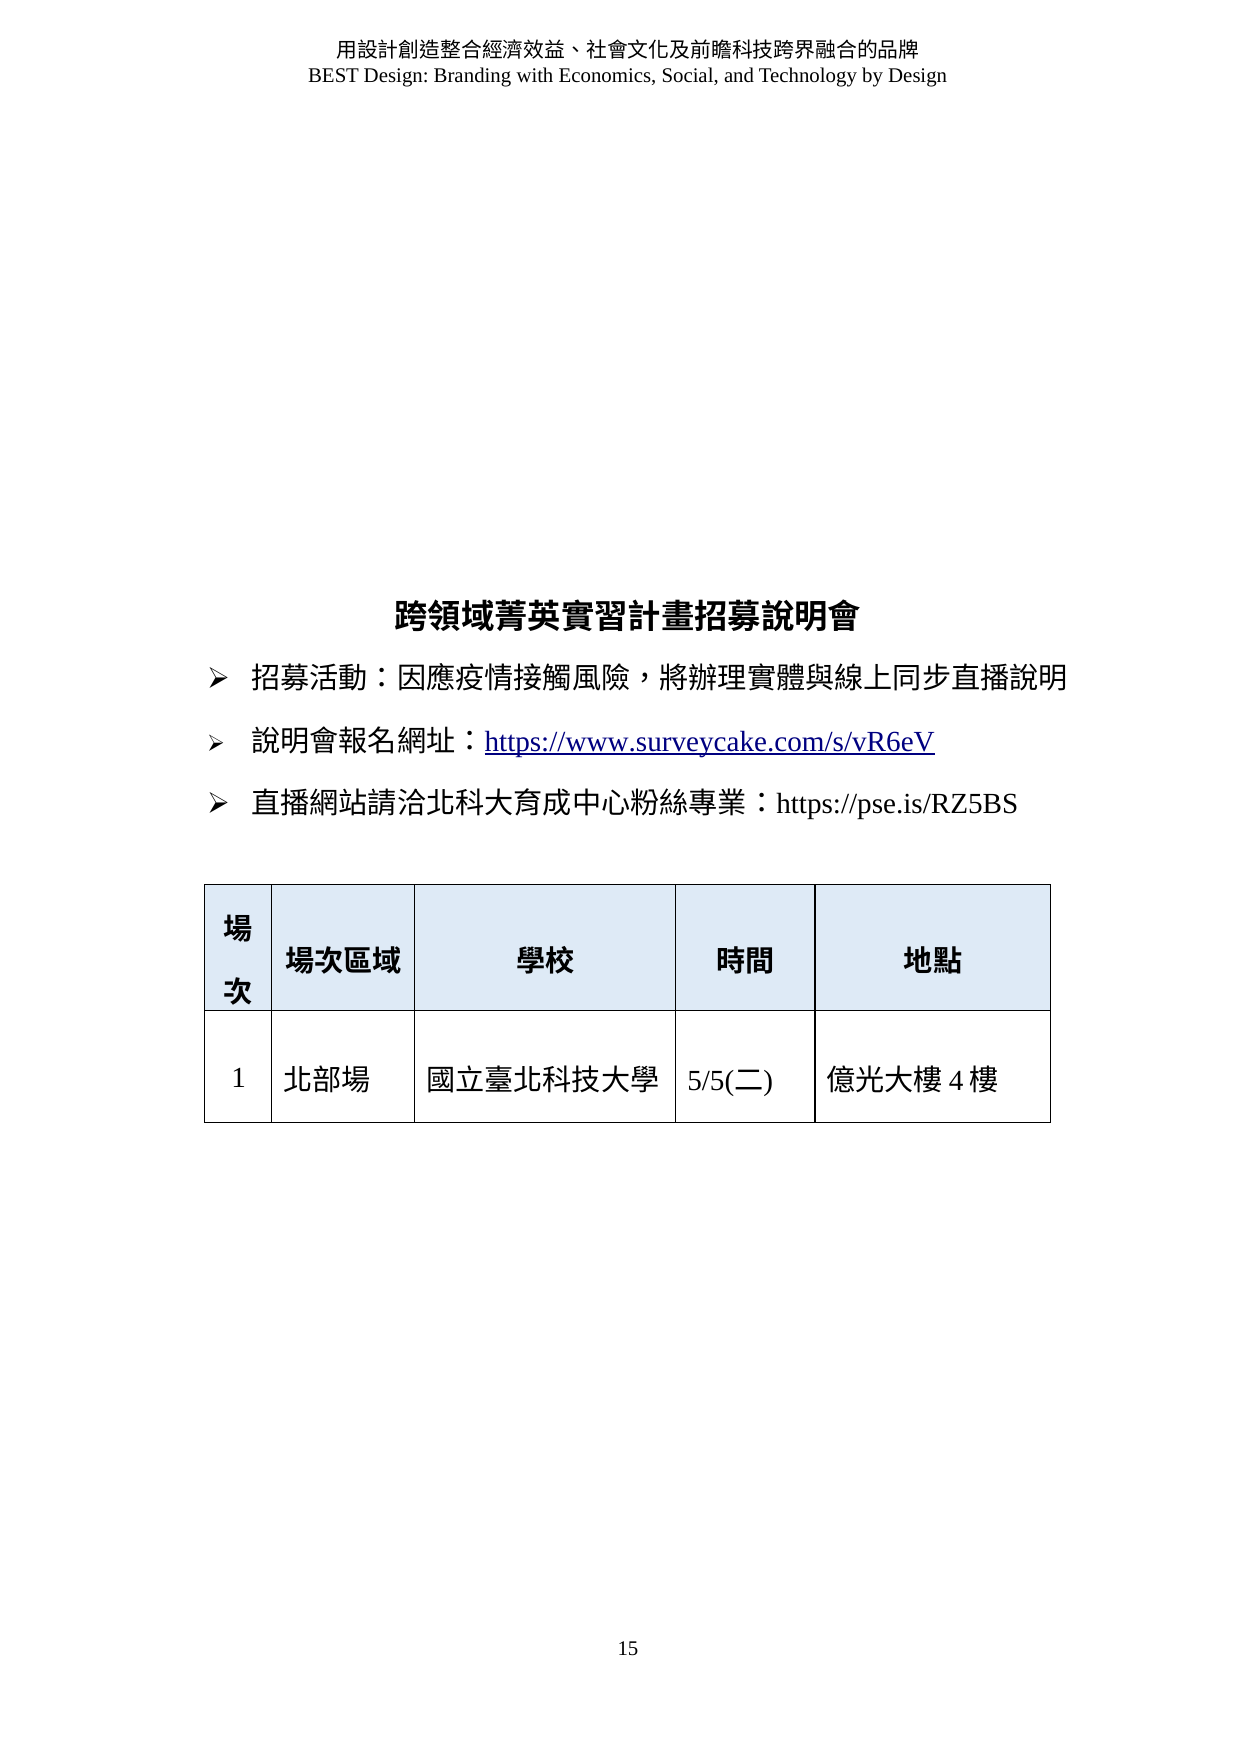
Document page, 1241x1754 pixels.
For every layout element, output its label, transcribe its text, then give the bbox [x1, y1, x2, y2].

table_header 學校 [415, 885, 675, 1010]
table_cell 億光大樓4樓 [816, 1011, 1050, 1122]
list 直播網站請洽北科大育成中心粉絲專業：https://pse.is/RZ5BS [207, 759, 1137, 822]
table_cell 5/5(二) [676, 1011, 814, 1122]
table_header 場次區域 [272, 885, 414, 1010]
table_cell 北部場 [272, 1011, 414, 1122]
list 招募活動：因應疫情接觸風險，將辦理實體與線上同步直播說明 [207, 634, 1137, 697]
table_header 時間 [676, 885, 814, 1010]
table_header 場次 [205, 885, 271, 1010]
table_cell 1 [205, 1011, 271, 1122]
table_header 地點 [816, 885, 1050, 1010]
list 說明會報名網址：https://www.surveycake.com/s/vR6eV [207, 697, 1137, 759]
table_cell 國立臺北科技大學 [415, 1011, 675, 1122]
text 跨領域菁英實習計畫招募說明會 [118, 572, 1137, 634]
